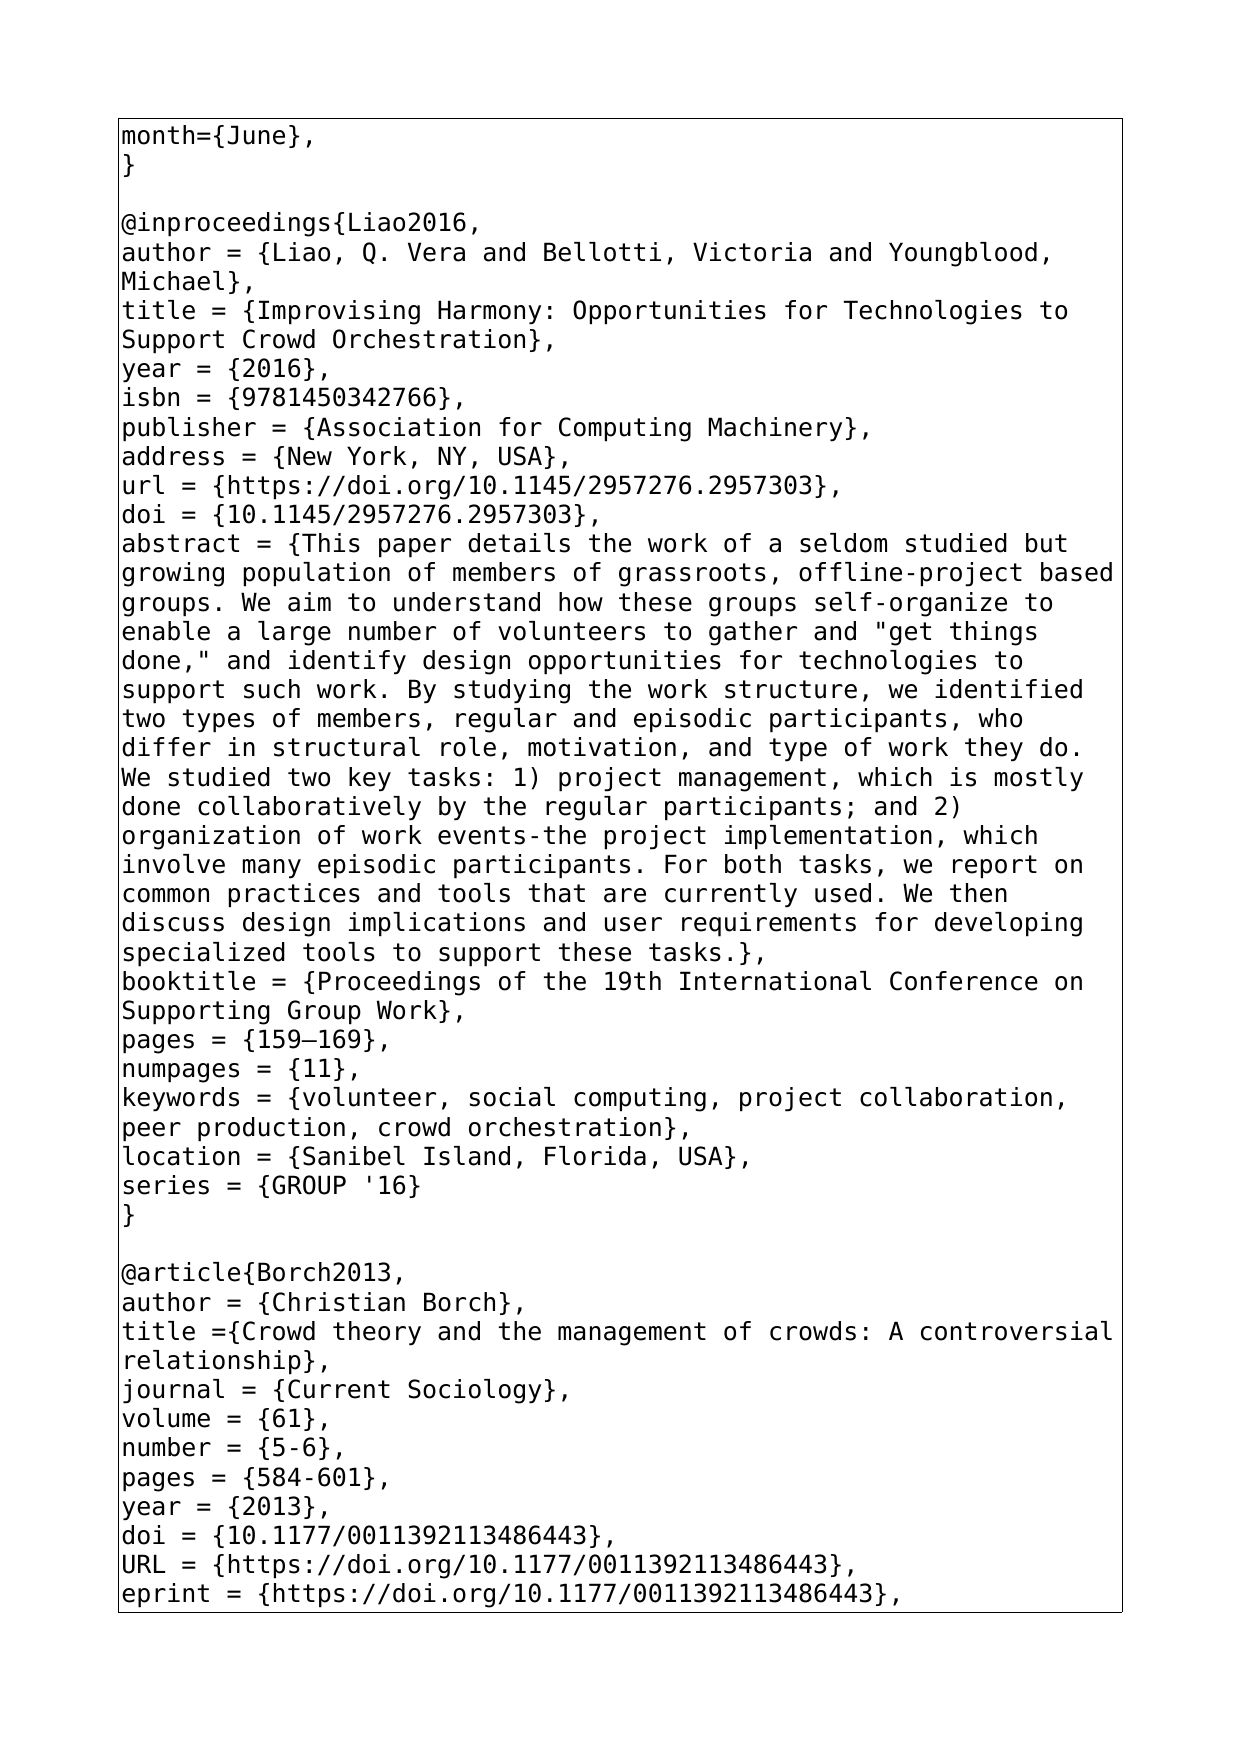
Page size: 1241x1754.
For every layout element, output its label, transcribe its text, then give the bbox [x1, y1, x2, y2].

table_header month={June}, } @inproceedings{Liao2016, author = {Liao, Q. Vera and Bellotti, Victoria and Youngblood, Michael}, title = {Improvising Harmony: Opportunities for Technologies to Support Crowd Orchestration}, year = {2016}, isbn = {9781450342766}, publisher = {Association for Computing Machinery}, address = {New York, NY, USA}, url = {https://doi.org/10.1145/2957276.2957303}, doi = {10.1145/2957276.2957303}, abstract = {This paper details the work of a seldom studied but growing population of members of grassroots, offline-project based groups. We aim to understand how these groups self-organize to enable a large number of volunteers to gather and "get things done," and identify design opportunities for technologies to support such work. By studying the work structure, we identified two types of members, regular and episodic participants, who differ in structural role, motivation, and type of work they do. We studied two key tasks: 1) project management, which is mostly done collaboratively by the regular participants; and 2) organization of work events-the project implementation, which involve many episodic participants. For both tasks, we report on common practices and tools that are currently used. We then discuss design implications and user requirements for developing specialized tools to support these tasks.}, booktitle = {Proceedings of the 19th International Conference on Supporting Group Work}, pages = {159–169}, numpages = {11}, keywords = {volunteer, social computing, project collaboration, peer production, crowd orchestration}, location = {Sanibel Island, Florida, USA}, series = {GROUP '16} } @article{Borch2013, author = {Christian Borch}, title ={Crowd theory and the management of crowds: A controversial relationship}, journal = {Current Sociology}, volume = {61}, number = {5-6}, pages = {584-601}, year = {2013}, doi = {10.1177/0011392113486443}, URL = {https://doi.org/10.1177/0011392113486443}, eprint = {https://doi.org/10.1177/0011392113486443}, [119, 119, 1122, 1612]
